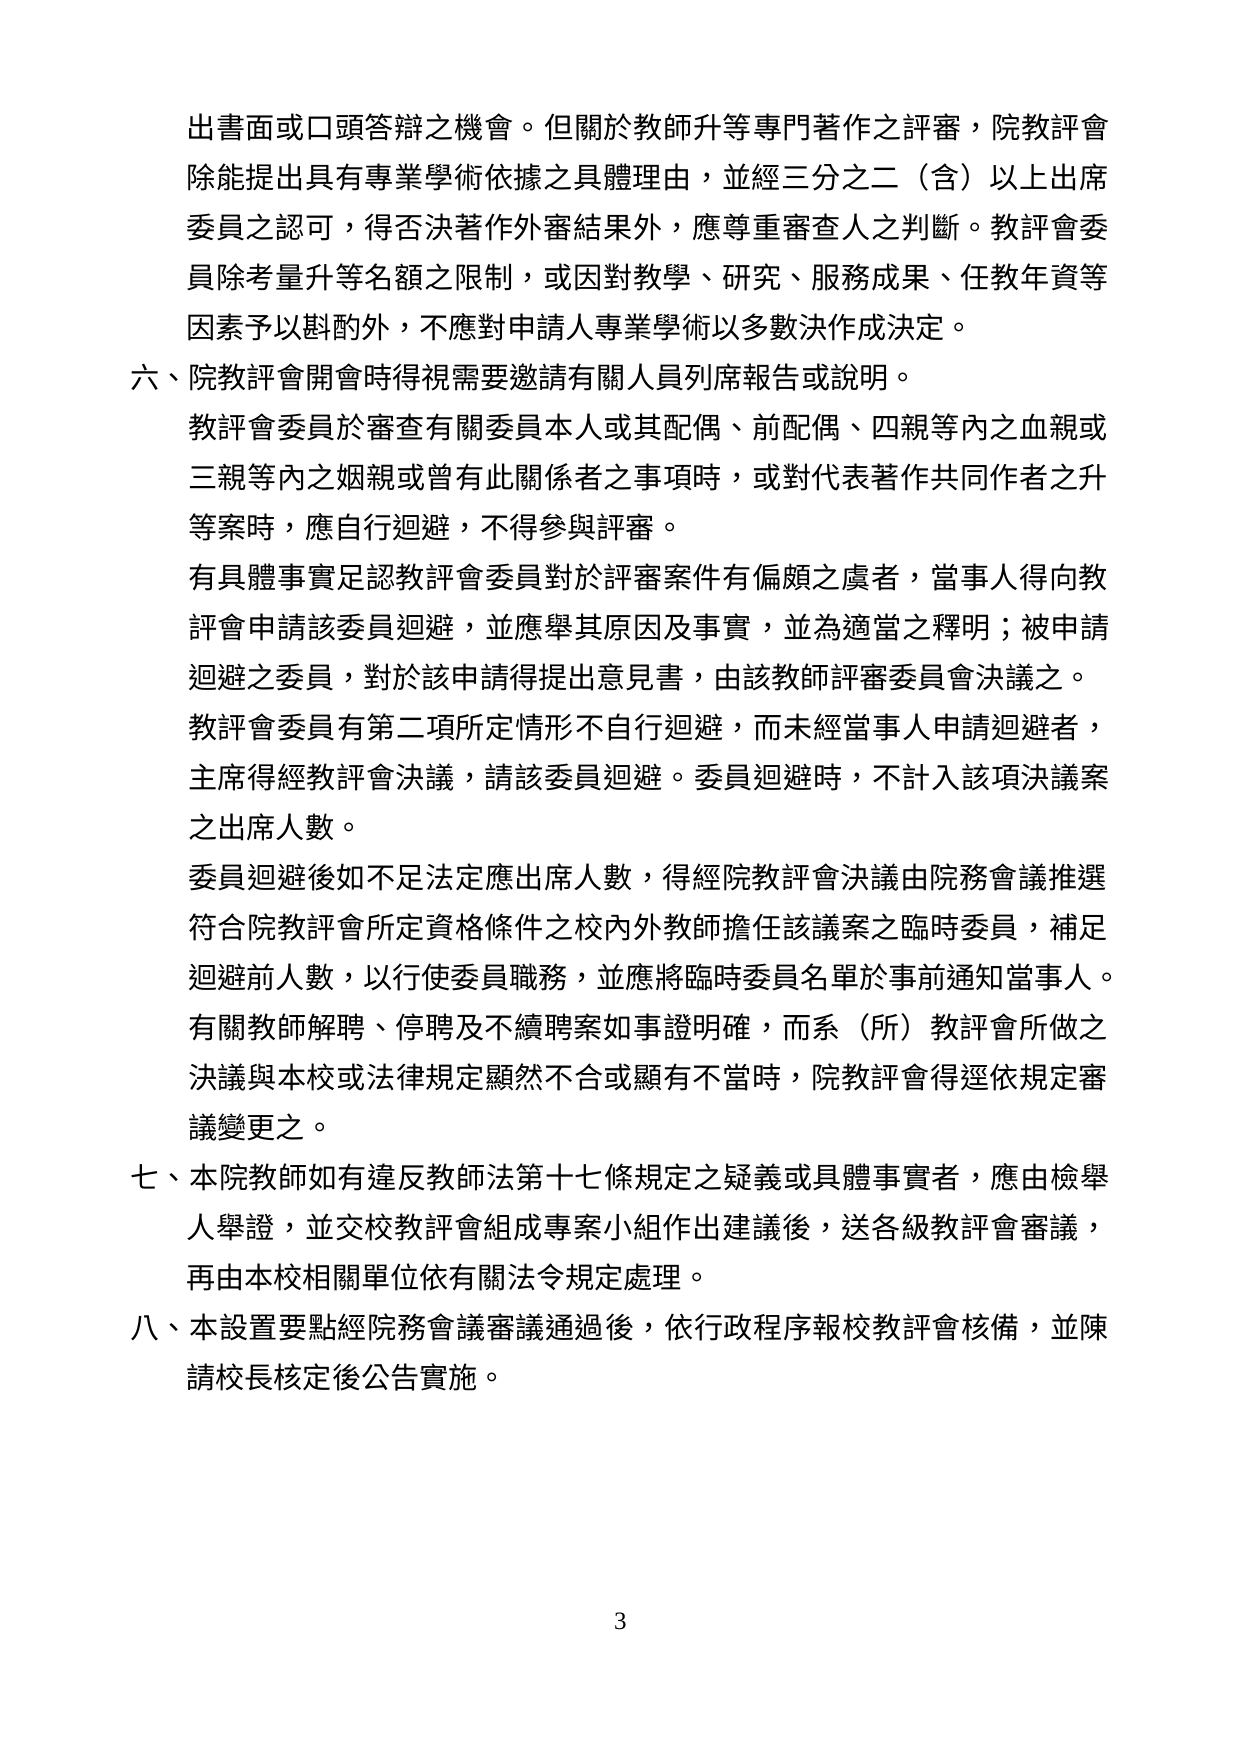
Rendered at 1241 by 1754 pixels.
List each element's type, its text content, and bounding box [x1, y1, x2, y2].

text 有具體事實足認教評會委員對於評審案件有偏頗之虞者，當事人得向教評會申請該委員迴避，並應舉其原因及事實，並為適當之釋明；被申請迴避之委員，對於該申請得提出意見書，由該教師評審委員會決議之。 [188, 547, 1110, 697]
text 委員迴避後如不足法定應出席人數，得經院教評會決議由院務會議推選符合院教評會所定資格條件之校內外教師擔任該議案之臨時委員，補足迴避前人數，以行使委員職務，並應將臨時委員名單於事前通知當事人。 [188, 847, 1110, 997]
text 八、本設置要點經院務會議審議通過後，依行政程序報校教評會核備，並陳請校長核定後公告實施。 [130, 1297, 1110, 1397]
text 教評會委員於審查有關委員本人或其配偶、前配偶、四親等內之血親或三親等內之姻親或曾有此關係者之事項時，或對代表著作共同作者之升等案時，應自行迴避，不得參與評審。 [188, 397, 1110, 547]
text 有關教師解聘、停聘及不續聘案如事證明確，而系（所）教評會所做之決議與本校或法律規定顯然不合或顯有不當時，院教評會得逕依規定審議變更之。 [188, 997, 1110, 1147]
text 教評會委員有第二項所定情形不自行迴避，而未經當事人申請迴避者，主席得經教評會決議，請該委員迴避。委員迴避時，不計入該項決議案之出席人數。 [188, 697, 1110, 847]
text 七、本院教師如有違反教師法第十七條規定之疑義或具體事實者，應由檢舉人舉證，並交校教評會組成專案小組作出建議後，送各級教評會審議，再由本校相關單位依有關法令規定處理。 [130, 1147, 1110, 1297]
text 出書面或口頭答辯之機會。但關於教師升等專門著作之評審，院教評會除能提出具有專業學術依據之具體理由，並經三分之二（含）以上出席委員之認可，得否決著作外審結果外，應尊重審查人之判斷。教評會委員除考量升等名額之限制，或因對教學、研究、服務成果、任教年資等因素予以斟酌外，不應對申請人專業學術以多數決作成決定。 [130, 97, 1110, 347]
text 六、院教評會開會時得視需要邀請有關人員列席報告或說明。 [130, 347, 1110, 397]
